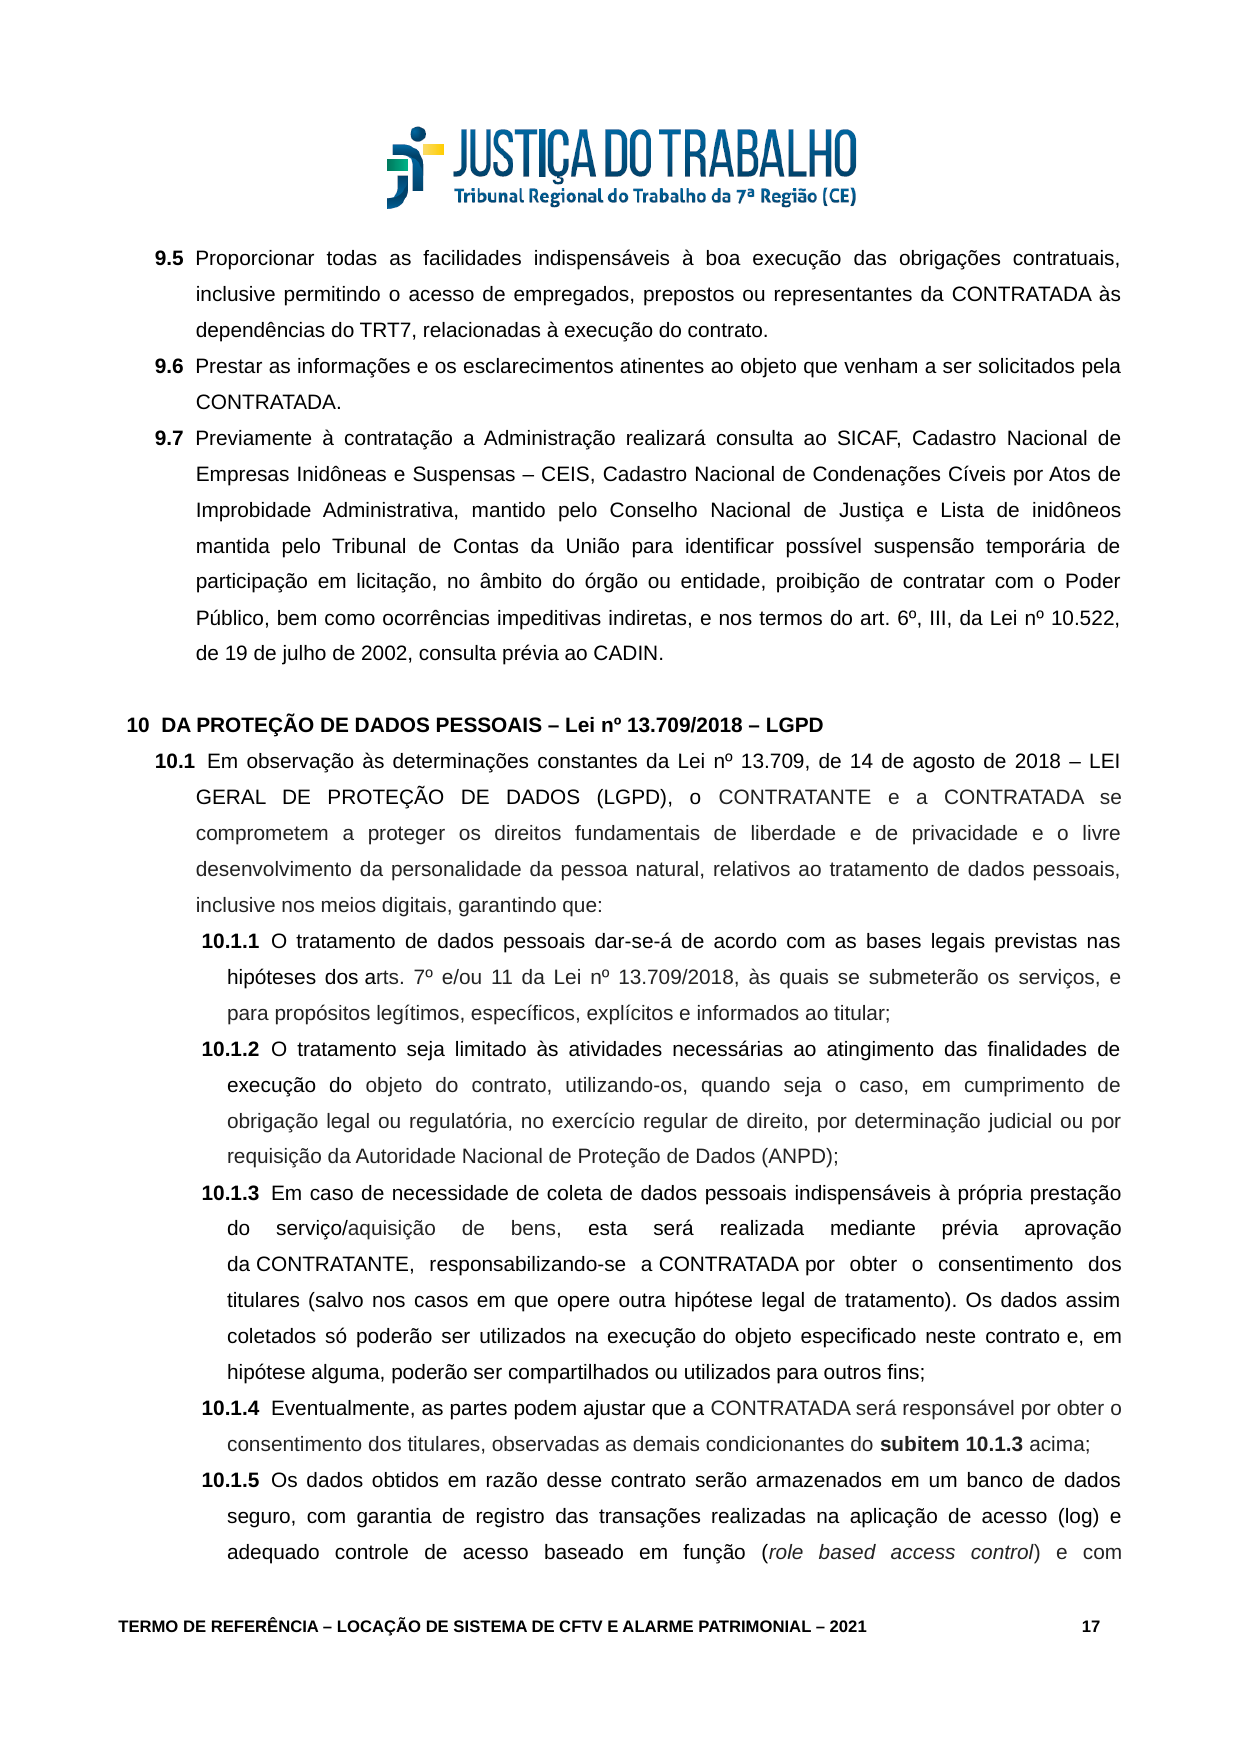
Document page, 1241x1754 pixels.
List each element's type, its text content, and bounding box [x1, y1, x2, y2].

list Eventualmente, as partes podem ajustar que a CONTRATADA será responsável por obter o consentimento dos titulares, observadas as demais condicionantes do subitem 10.1.3 acima; [196, 1396, 1122, 1456]
list Em observação às determinações constantes da Lei nº 13.709, de 14 de agosto de 2018 – LEI GERAL DE PROTEÇÃO DE DADOS (LGPD), o CONTRATANTE e a CONTRATADA se comprometem a proteger os direitos fundamentais de liberdade e de privacidade e o livre desenvolvimento da personalidade da pessoa natural, relativos ao tratamento de dados pessoais, inclusive nos meios digitais, garantindo que: [149, 749, 1122, 917]
list Previamente à contratação a Administração realizará consulta ao SICAF, Cadastro Nacional de Empresas Inidôneas e Suspensas – CEIS, Cadastro Nacional de Condenações Cíveis por Atos de Improbidade Administrativa, mantido pelo Conselho Nacional de Justiça e Lista de inidôneos mantida pelo Tribunal de Contas da União para identificar possível suspensão temporária de participação em licitação, no âmbito do órgão ou entidade, proibição de contratar com o Poder Público, bem como ocorrências impeditivas indiretas, e nos termos do art. 6º, III, da Lei nº 10.522, de 19 de julho de 2002, consulta prévia ao CADIN. [149, 426, 1122, 665]
list Os dados obtidos em razão desse contrato serão armazenados em um banco de dados seguro, com garantia de registro das transações realizadas na aplicação de acesso (log) e adequado controle de acesso baseado em função (role based access control) e com [196, 1468, 1122, 1564]
list Prestar as informações e os esclarecimentos atinentes ao objeto que venham a ser solicitados pela CONTRATADA. [149, 354, 1122, 414]
list DA PROTEÇÃO DE DADOS PESSOAIS – Lei nº 13.709/2018 – LGPD [161, 713, 1122, 737]
list O tratamento de dados pessoais dar-se-á de acordo com as bases legais previstas nas hipóteses dos arts. 7º e/ou 11 da Lei nº 13.709/2018, às quais se submeterão os serviços, e para propósitos legítimos, específicos, explícitos e informados ao titular; [196, 929, 1122, 1024]
list O tratamento seja limitado às atividades necessárias ao atingimento das finalidades de execução do objeto do contrato, utilizando-os, quando seja o caso, em cumprimento de obrigação legal ou regulatória, no exercício regular de direito, por determinação judicial ou por requisição da Autoridade Nacional de Proteção de Dados (ANPD); [196, 1037, 1122, 1168]
list Proporcionar todas as facilidades indispensáveis à boa execução das obrigações contratuais, inclusive permitindo o acesso de empregados, prepostos ou representantes da CONTRATADA às dependências do TRT7, relacionadas à execução do contrato. [149, 246, 1122, 342]
list Em caso de necessidade de coleta de dados pessoais indispensáveis à própria prestação do serviço/aquisição de bens, esta será realizada mediante prévia aprovação da CONTRATANTE, responsabilizando-se a CONTRATADA por obter o consentimento dos titulares (salvo nos casos em que opere outra hipótese legal de tratamento). Os dados assim coletados só poderão ser utilizados na execução do objeto especificado neste contrato e, em hipótese alguma, poderão ser compartilhados ou utilizados para outros fins; [196, 1180, 1122, 1384]
picture [378, 119, 865, 217]
